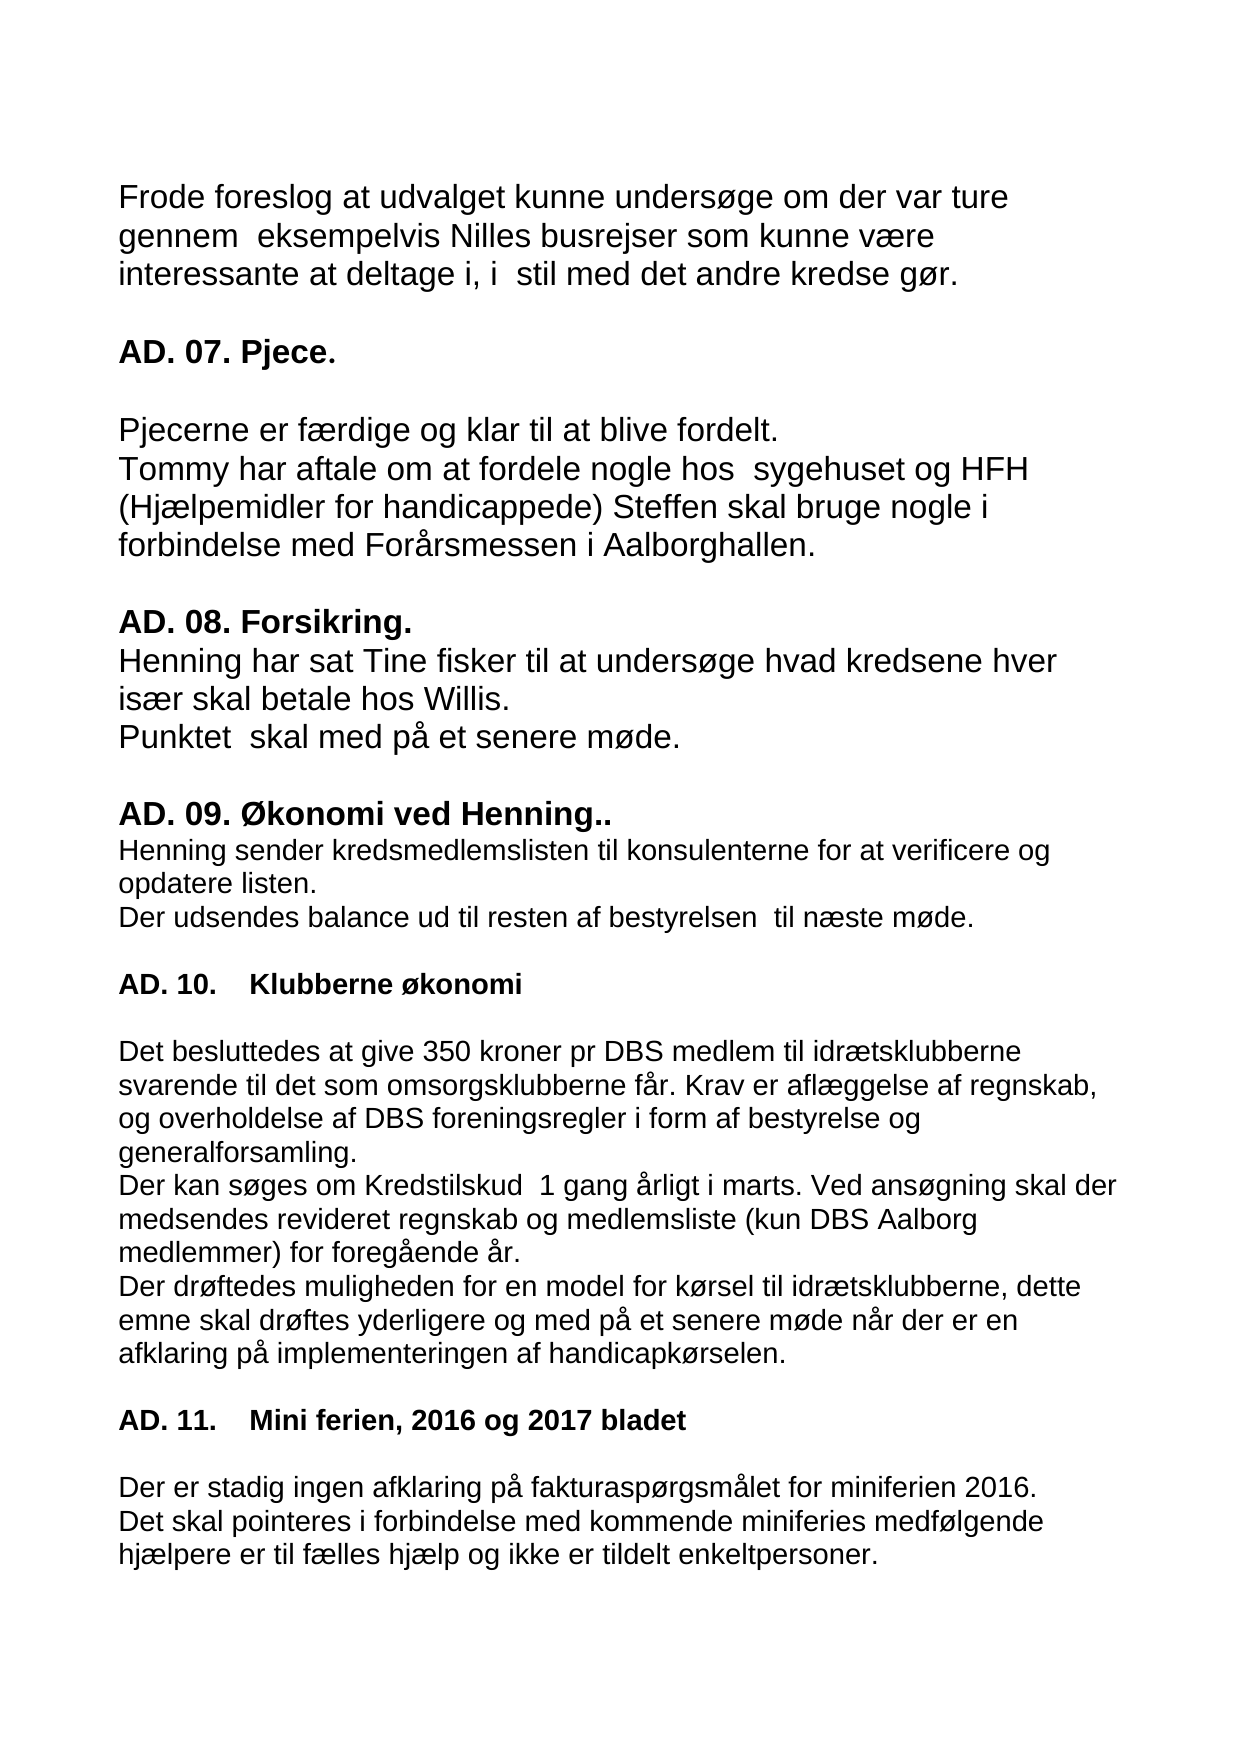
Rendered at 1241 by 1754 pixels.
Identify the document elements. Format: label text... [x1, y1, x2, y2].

text Frode foreslog at udvalget kunne undersøge om der var ture gennem eksempelvis Nilles busrejser som kunne være interessante at deltage i, i stil med det andre kredse gør. [118, 177, 1122, 292]
text Pjecerne er færdige og klar til at blive fordelt. [118, 410, 1122, 448]
text Det skal pointeres i forbindelse med kommende miniferies medfølgende hjælpere er til fælles hjælp og ikke er tildelt enkeltpersoner. [118, 1504, 1122, 1571]
text Tommy har aftale om at fordele nogle hos sygehuset og HFH (Hjælpemidler for handicappede) Steffen skal bruge nogle i forbindelse med Forårsmessen i Aalborghallen. [118, 448, 1122, 564]
text Der udsendes balance ud til resten af bestyrelsen til næste møde. [118, 900, 1122, 933]
text Der drøftedes muligheden for en model for kørsel til idrætsklubberne, dette emne skal drøftes yderligere og med på et senere møde når der er en afklaring på implementeringen af handicapkørselen. [118, 1269, 1122, 1369]
text Det besluttedes at give 350 kroner pr DBS medlem til idrætsklubberne svarende til det som omsorgsklubberne får. Krav er aflæggelse af regnskab, og overholdelse af DBS foreningsregler i form af bestyrelse og generalforsamling. [118, 1034, 1122, 1168]
text Punktet skal med på et senere møde. [118, 718, 1122, 756]
text Der er stadig ingen afklaring på fakturaspørgsmålet for miniferien 2016. [118, 1470, 1122, 1504]
text Henning sender kredsmedlemslisten til konsulenterne for at verificere og opdatere listen. [118, 833, 1122, 900]
text AD. 11. Mini ferien, 2016 og 2017 bladet [118, 1403, 1122, 1437]
text AD. 10. Klubberne økonomi [118, 967, 1122, 1001]
text AD. 07. Pjece. [118, 331, 1122, 372]
text AD. 09. Økonomi ved Henning.. [118, 794, 1122, 833]
text AD. 08. Forsikring. [118, 602, 1122, 641]
text Der kan søges om Kredstilskud 1 gang årligt i marts. Ved ansøgning skal der medsendes revideret regnskab og medlemsliste (kun DBS Aalborg medlemmer) for foregående år. [118, 1168, 1122, 1269]
text Henning har sat Tine fisker til at undersøge hvad kredsene hver især skal betale hos Willis. [118, 641, 1122, 718]
